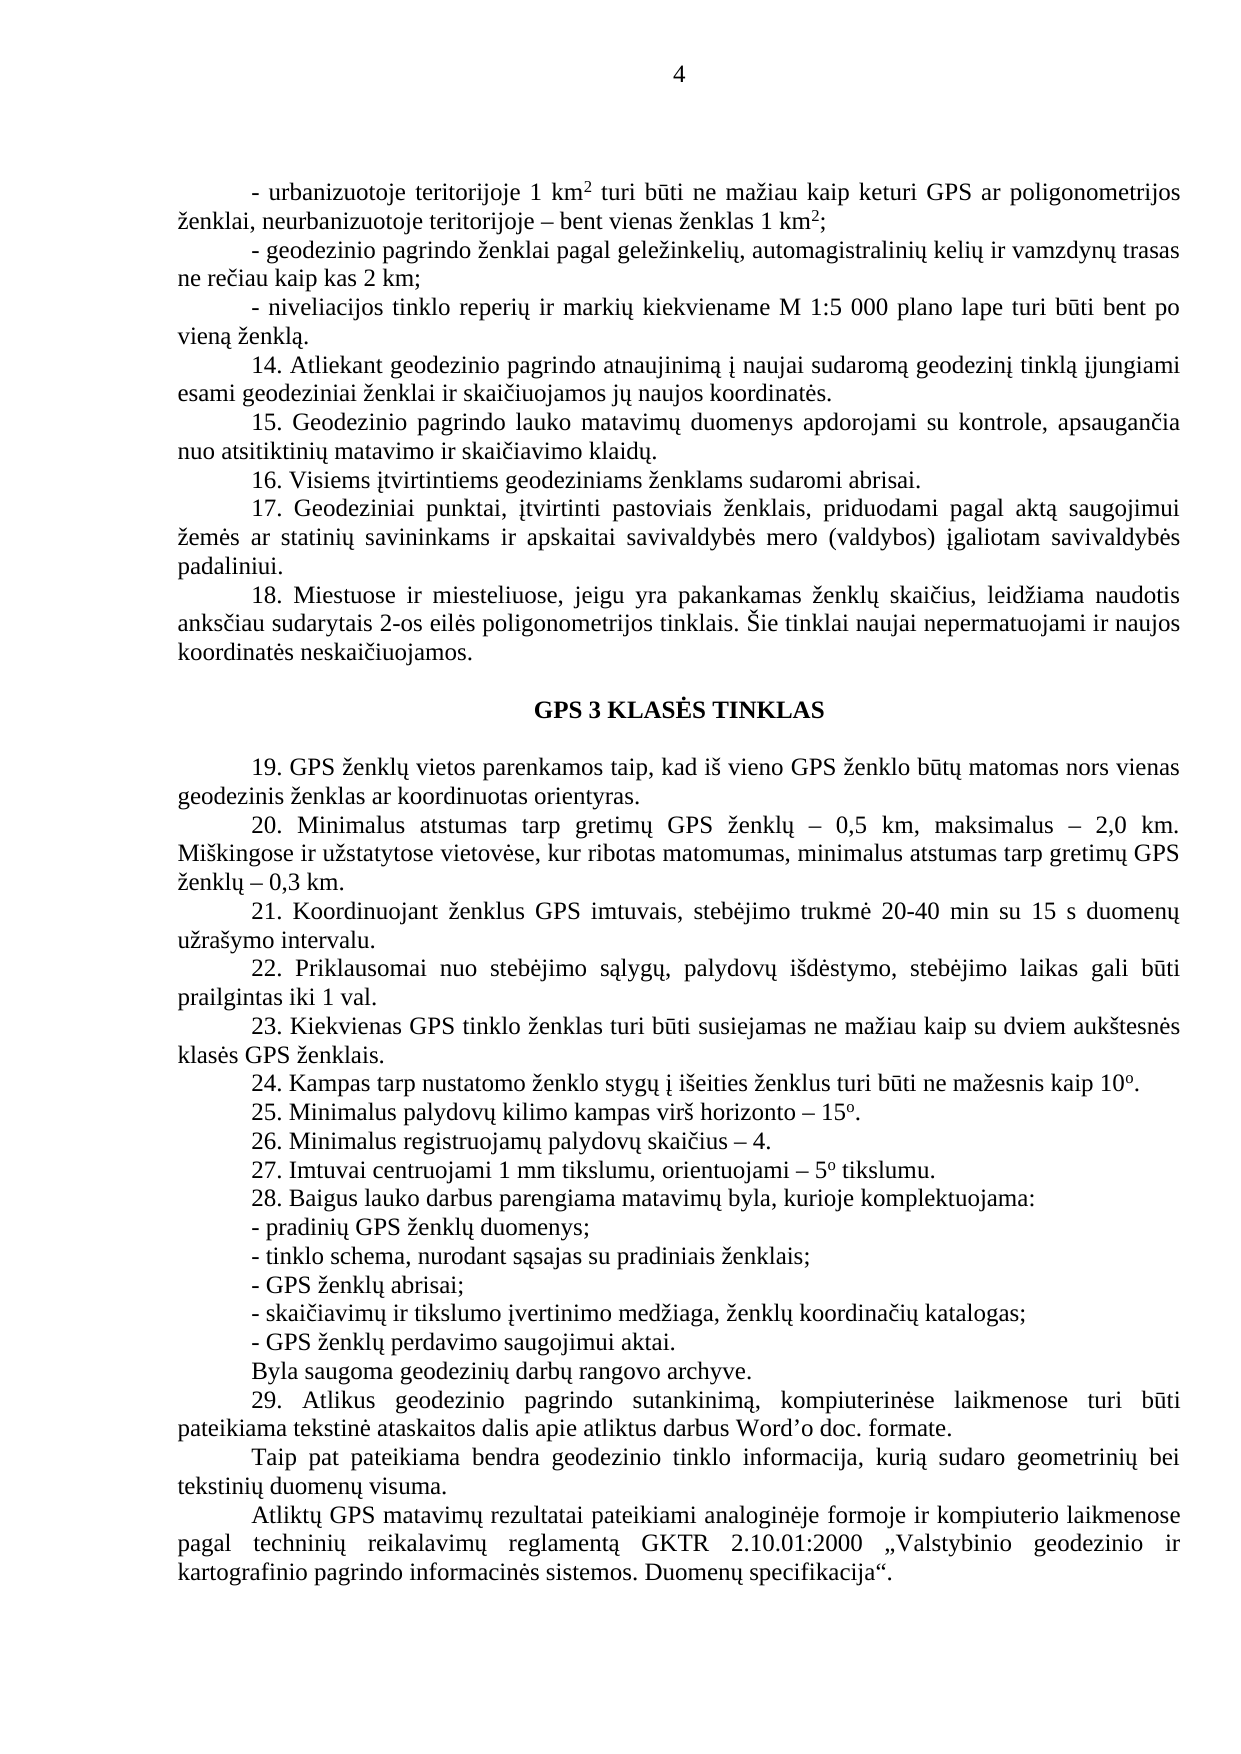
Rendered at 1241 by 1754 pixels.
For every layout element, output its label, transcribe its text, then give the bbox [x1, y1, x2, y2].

text - urbanizuotoje teritorijoje 1 km2 turi būti ne mažiau kaip keturi GPS ar poligonometrijos ženklai, neurbanizuotoje teritorijoje – bent vienas ženklas 1 km2; [177, 177, 1181, 235]
text Byla saugoma geodezinių darbų rangovo archyve. [177, 1356, 1181, 1385]
text 16. Visiems įtvirtintiems geodeziniams ženklams sudaromi abrisai. [177, 465, 1181, 493]
text - skaičiavimų ir tikslumo įvertinimo medžiaga, ženklų koordinačių katalogas; [177, 1298, 1181, 1327]
text 20. Minimalus atstumas tarp gretimų GPS ženklų – 0,5 km, maksimalus – 2,0 km. Miškingose ir užstatytose vietovėse, kur ribotas matomumas, minimalus atstumas tarp gretimų GPS ženklų – 0,3 km. [177, 810, 1181, 896]
text 23. Kiekvienas GPS tinklo ženklas turi būti susiejamas ne mažiau kaip su dviem aukštesnės klasės GPS ženklais. [177, 1011, 1181, 1068]
text GPS 3 klasės tinklas [177, 695, 1181, 723]
text - GPS ženklų abrisai; [177, 1270, 1181, 1298]
text 27. Imtuvai centruojami 1 mm tikslumu, orientuojami – 5o tikslumu. [177, 1155, 1181, 1183]
text 25. Minimalus palydovų kilimo kampas virš horizonto – 15o. [177, 1097, 1181, 1126]
text - GPS ženklų perdavimo saugojimui aktai. [177, 1327, 1181, 1356]
text 15. Geodezinio pagrindo lauko matavimų duomenys apdorojami su kontrole, apsaugančia nuo atsitiktinių matavimo ir skaičiavimo klaidų. [177, 407, 1181, 465]
text 26. Minimalus registruojamų palydovų skaičius – 4. [177, 1126, 1181, 1155]
text 17. Geodeziniai punktai, įtvirtinti pastoviais ženklais, priduodami pagal aktą saugojimui žemės ar statinių savininkams ir apskaitai savivaldybės mero (valdybos) įgaliotam savivaldybės padaliniui. [177, 493, 1181, 580]
text - pradinių GPS ženklų duomenys; [177, 1212, 1181, 1241]
text Atliktų GPS matavimų rezultatai pateikiami analoginėje formoje ir kompiuterio laikmenose pagal techninių reikalavimų reglamentą GKTR 2.10.01:2000 „Valstybinio geodezinio ir kartografinio pagrindo informacinės sistemos. Duomenų specifikacija“. [177, 1500, 1181, 1586]
text 21. Koordinuojant ženklus GPS imtuvais, stebėjimo trukmė 20-40 min su 15 s duomenų užrašymo intervalu. [177, 896, 1181, 953]
text - tinklo schema, nurodant sąsajas su pradiniais ženklais; [177, 1241, 1181, 1270]
text 19. GPS ženklų vietos parenkamos taip, kad iš vieno GPS ženklo būtų matomas nors vienas geodezinis ženklas ar koordinuotas orientyras. [177, 752, 1181, 810]
text 18. Miestuose ir miesteliuose, jeigu yra pakankamas ženklų skaičius, leidžiama naudotis anksčiau sudarytais 2-os eilės poligonometrijos tinklais. Šie tinklai naujai nepermatuojami ir naujos koordinatės neskaičiuojamos. [177, 580, 1181, 666]
text - geodezinio pagrindo ženklai pagal geležinkelių, automagistralinių kelių ir vamzdynų trasas ne rečiau kaip kas 2 km; [177, 235, 1181, 292]
text 24. Kampas tarp nustatomo ženklo stygų į išeities ženklus turi būti ne mažesnis kaip 10o. [177, 1068, 1181, 1097]
text 22. Priklausomai nuo stebėjimo sąlygų, palydovų išdėstymo, stebėjimo laikas gali būti prailgintas iki 1 val. [177, 953, 1181, 1011]
text 28. Baigus lauko darbus parengiama matavimų byla, kurioje komplektuojama: [177, 1183, 1181, 1212]
text 14. Atliekant geodezinio pagrindo atnaujinimą į naujai sudaromą geodezinį tinklą įjungiami esami geodeziniai ženklai ir skaičiuojamos jų naujos koordinatės. [177, 350, 1181, 407]
text - niveliacijos tinklo reperių ir markių kiekviename M 1:5 000 plano lape turi būti bent po vieną ženklą. [177, 292, 1181, 350]
text 29. Atlikus geodezinio pagrindo sutankinimą, kompiuterinėse laikmenose turi būti pateikiama tekstinė ataskaitos dalis apie atliktus darbus Word’o doc. formate. [177, 1385, 1181, 1442]
text Taip pat pateikiama bendra geodezinio tinklo informacija, kurią sudaro geometrinių bei tekstinių duomenų visuma. [177, 1442, 1181, 1500]
